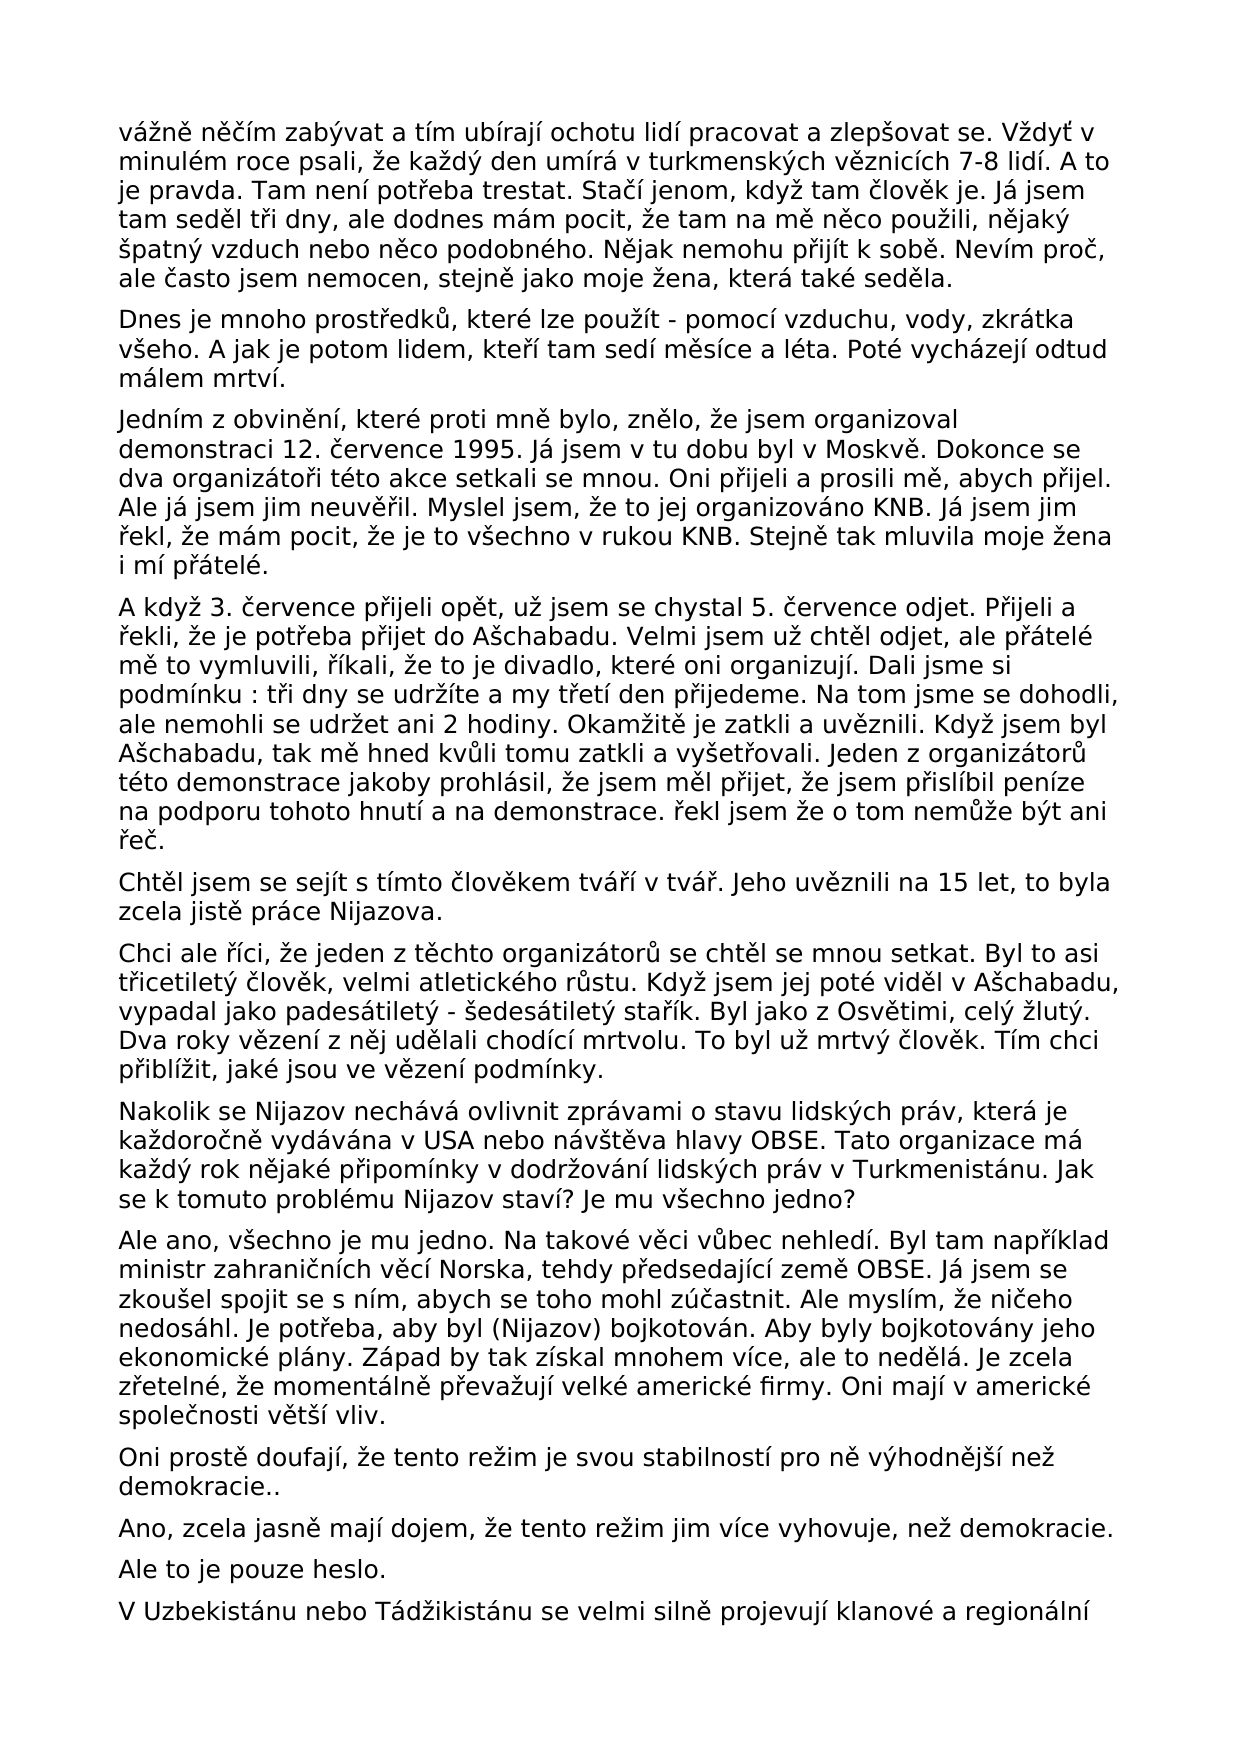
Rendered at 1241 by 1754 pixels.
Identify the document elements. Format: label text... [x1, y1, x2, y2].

text vážně něčím zabývat a tím ubírají ochotu lidí pracovat a zlepšovat se. Vždyť v minulém roce psali, že každý den umírá v turkmenských věznicích 7-8 lidí. A to je pravda. Tam není potřeba trestat. Stačí jenom, když tam člověk je. Já jsem tam seděl tři dny, ale dodnes mám pocit, že tam na mě něco použili, nějaký špatný vzduch nebo něco podobného. Nějak nemohu přijít k sobě. Nevím proč, ale často jsem nemocen, stejně jako moje žena, která také seděla. [118, 118, 1122, 293]
text Ale ano, všechno je mu jedno. Na takové věci vůbec nehledí. Byl tam například ministr zahraničních věcí Norska, tehdy předsedající země OBSE. Já jsem se zkoušel spojit se s ním, abych se toho mohl zúčastnit. Ale myslím, že ničeho nedosáhl. Je potřeba, aby byl (Nijazov) bojkotován. Aby byly bojkotovány jeho ekonomické plány. Západ by tak získal mnohem více, ale to nedělá. Je zcela zřetelné, že momentálně převažují velké americké firmy. Oni mají v americké společnosti větší vliv. [118, 1226, 1122, 1431]
text Oni prostě doufají, že tento režim je svou stabilností pro ně výhodnější než demokracie.. [118, 1443, 1122, 1501]
text Jedním z obvinění, které proti mně bylo, znělo, že jsem organizoval demonstraci 12. července 1995. Já jsem v tu dobu byl v Moskvě. Dokonce se dva organizátoři této akce setkali se mnou. Oni přijeli a prosili mě, abych přijel. Ale já jsem jim neuvěřil. Myslel jsem, že to jej organizováno KNB. Já jsem jim řekl, že mám pocit, že je to všechno v rukou KNB. Stejně tak mluvila moje žena i mí přátelé. [118, 406, 1122, 581]
text Ale to je pouze heslo. [118, 1556, 1122, 1585]
text V Uzbekistánu nebo Tádžikistánu se velmi silně projevují klanové a regionální [118, 1597, 1122, 1626]
text Dnes je mnoho prostředků, které lze použít - pomocí vzduchu, vody, zkrátka všeho. A jak je potom lidem, kteří tam sedí měsíce a léta. Poté vycházejí odtud málem mrtví. [118, 306, 1122, 393]
text A když 3. července přijeli opět, už jsem se chystal 5. července odjet. Přijeli a řekli, že je potřeba přijet do Ašchabadu. Velmi jsem už chtěl odjet, ale přátelé mě to vymluvili, říkali, že to je divadlo, které oni organizují. Dali jsme si podmínku : tři dny se udržíte a my třetí den přijedeme. Na tom jsme se dohodli, ale nemohli se udržet ani 2 hodiny. Okamžitě je zatkli a uvěznili. Když jsem byl Ašchabadu, tak mě hned kvůli tomu zatkli a vyšetřovali. Jeden z organizátorů této demonstrace jakoby prohlásil, že jsem měl přijet, že jsem přislíbil peníze na podporu tohoto hnutí a na demonstrace. řekl jsem že o tom nemůže být ani řeč. [118, 593, 1122, 856]
text Chci ale říci, že jeden z těchto organizátorů se chtěl se mnou setkat. Byl to asi třicetiletý člověk, velmi atletického růstu. Když jsem jej poté viděl v Ašchabadu, vypadal jako padesátiletý - šedesátiletý stařík. Byl jako z Osvětimi, celý žlutý. Dva roky vězení z něj udělali chodící mrtvolu. To byl už mrtvý člověk. Tím chci přiblížit, jaké jsou ve vězení podmínky. [118, 939, 1122, 1085]
text Ano, zcela jasně mají dojem, že tento režim jim více vyhovuje, než demokracie. [118, 1514, 1122, 1543]
text Nakolik se Nijazov nechává ovlivnit zprávami o stavu lidských práv, která je každoročně vydávána v USA nebo návštěva hlavy OBSE. Tato organizace má každý rok nějaké připomínky v dodržování lidských práv v Turkmenistánu. Jak se k tomuto problému Nijazov staví? Je mu všechno jedno? [118, 1097, 1122, 1214]
text Chtěl jsem se sejít s tímto člověkem tváří v tvář. Jeho uvěznili na 15 let, to byla zcela jistě práce Nijazova. [118, 868, 1122, 926]
